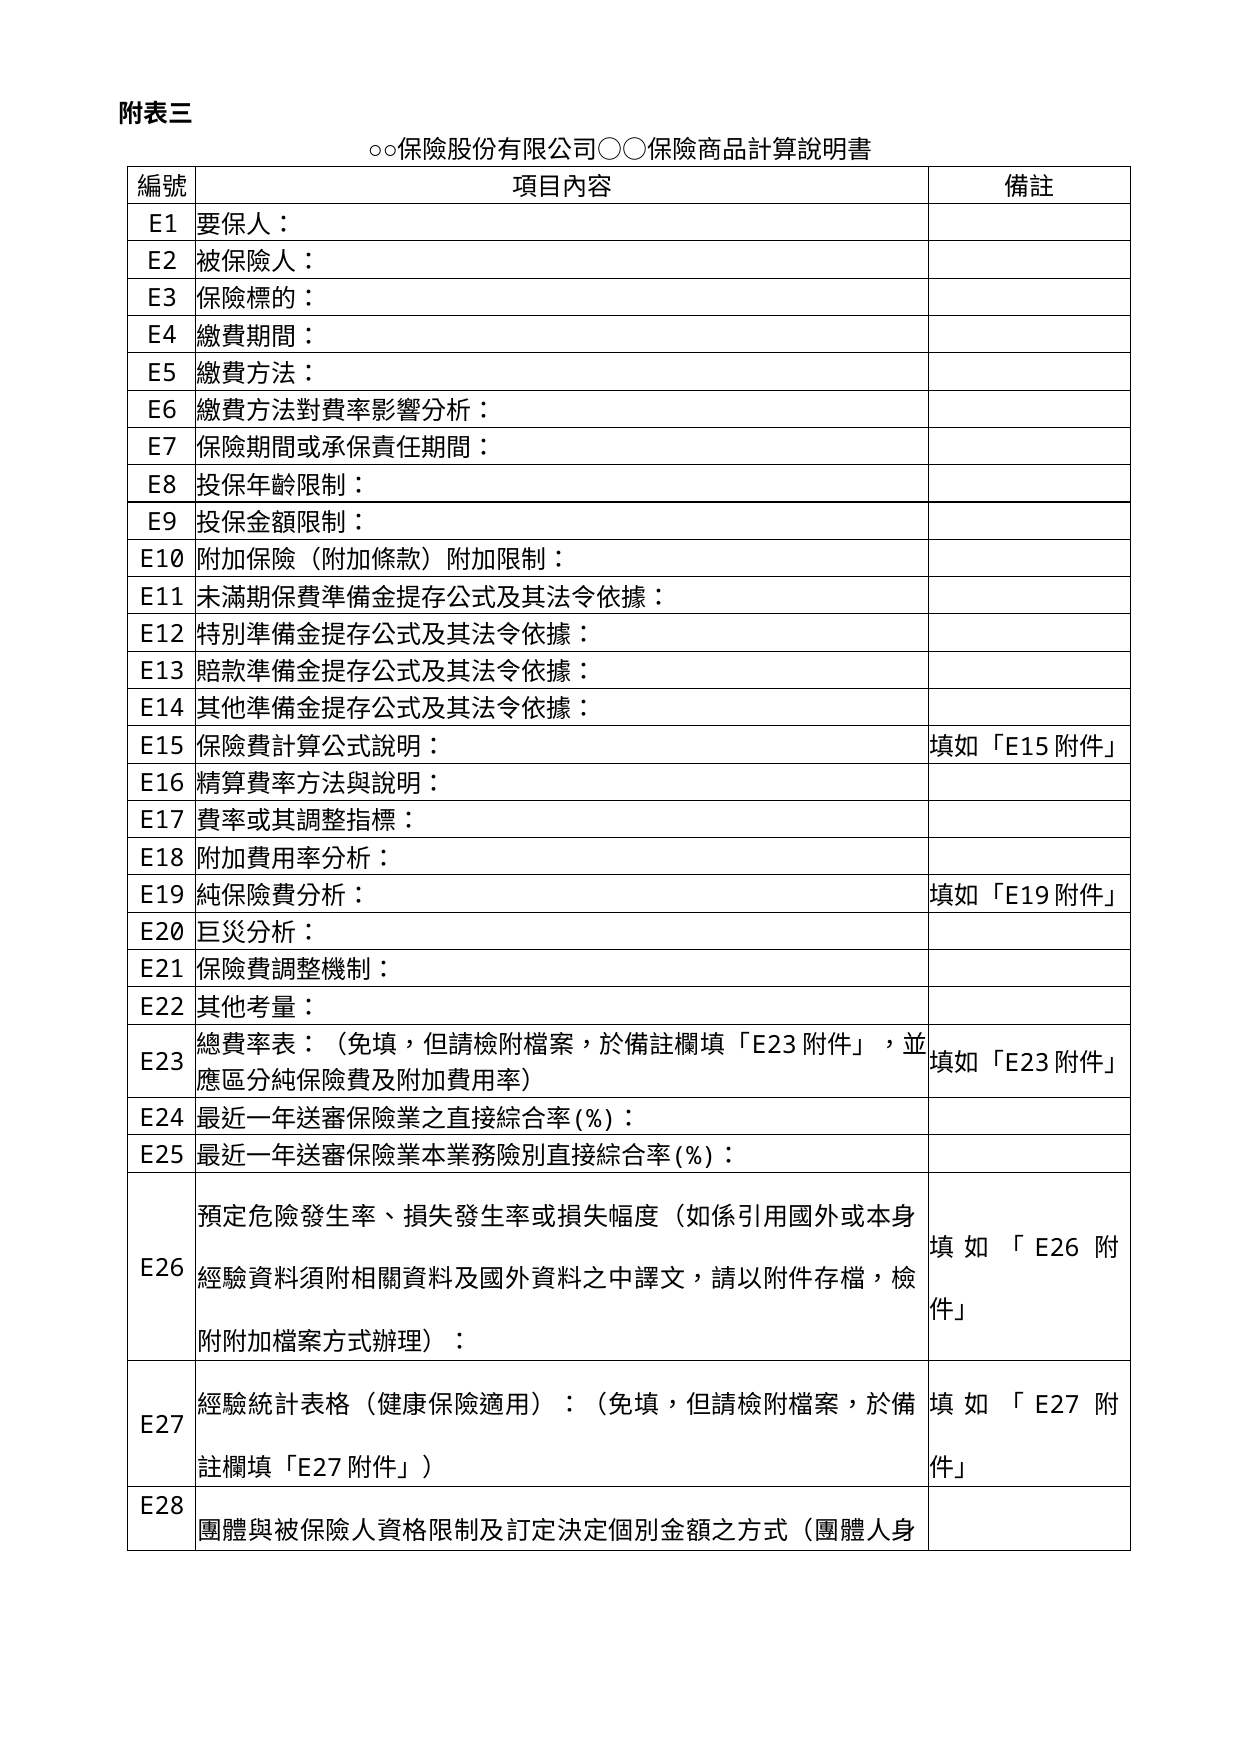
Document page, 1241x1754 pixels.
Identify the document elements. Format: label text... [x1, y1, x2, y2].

table_cell 特別準備金提存公式及其法令依據： [196, 614, 928, 651]
table_cell 填如「E26附件」 [929, 1173, 1130, 1360]
table_cell 被保險人： [196, 241, 928, 278]
table_cell 純保險費分析： [196, 875, 928, 912]
table_cell 巨災分析： [196, 913, 928, 949]
table_cell E28 [128, 1487, 195, 1550]
table_cell 保險標的： [196, 279, 928, 315]
table_cell [929, 465, 1130, 501]
table_cell E9 [128, 503, 195, 539]
table_cell [929, 391, 1130, 427]
table_cell E8 [128, 465, 195, 501]
table_cell E17 [128, 801, 195, 837]
table_cell 投保年齡限制： [196, 465, 928, 501]
table_cell 繳費期間： [196, 316, 928, 352]
table_cell E21 [128, 950, 195, 986]
table_cell 精算費率方法與說明： [196, 764, 928, 800]
table_cell E7 [128, 428, 195, 464]
table_cell 要保人： [196, 204, 928, 240]
table_header 備註 [929, 167, 1130, 203]
table_cell 其他準備金提存公式及其法令依據： [196, 689, 928, 725]
table_cell [929, 1135, 1130, 1172]
table_cell E20 [128, 913, 195, 949]
table_cell [929, 614, 1130, 651]
table_cell [929, 204, 1130, 240]
table_cell [929, 801, 1130, 837]
table_cell E10 [128, 540, 195, 576]
table_cell 保險費計算公式說明： [196, 726, 928, 762]
table_cell [929, 950, 1130, 986]
table_cell [929, 540, 1130, 576]
table_cell [929, 1098, 1130, 1134]
table_cell E2 [128, 241, 195, 278]
table_cell E27 [128, 1361, 195, 1486]
table_cell E24 [128, 1098, 195, 1134]
table_cell [929, 987, 1130, 1023]
table_cell 未滿期保費準備金提存公式及其法令依據： [196, 577, 928, 613]
table_cell E22 [128, 987, 195, 1023]
table_cell [929, 503, 1130, 539]
table_cell 填如「E19附件」 [929, 875, 1130, 912]
table_cell 繳費方法對費率影響分析： [196, 391, 928, 427]
table_cell 填如「E15附件」 [929, 726, 1130, 762]
table_cell [929, 913, 1130, 949]
table_cell 總費率表：（免填，但請檢附檔案，於備註欄填「E23附件」，並應區分純保險費及附加費用率） [196, 1025, 928, 1097]
table_cell 經驗統計表格（健康保險適用）：（免填，但請檢附檔案，於備註欄填「E27附件」） [196, 1361, 928, 1486]
table_cell [929, 316, 1130, 352]
table_header 編號 [128, 167, 195, 203]
table_cell E26 [128, 1173, 195, 1360]
table_cell E4 [128, 316, 195, 352]
table_cell 保險期間或承保責任期間： [196, 428, 928, 464]
table_cell [929, 652, 1130, 688]
table_cell [929, 764, 1130, 800]
table_cell 費率或其調整指標： [196, 801, 928, 837]
table_cell [929, 577, 1130, 613]
table_cell E3 [128, 279, 195, 315]
text 附表三 [118, 93, 1122, 129]
table_cell 繳費方法： [196, 353, 928, 389]
table_cell E6 [128, 391, 195, 427]
table_cell E13 [128, 652, 195, 688]
table_cell 填如「E27附件」 [929, 1361, 1130, 1486]
table_cell 保險費調整機制： [196, 950, 928, 986]
table_header 項目內容 [196, 167, 928, 203]
table_cell E12 [128, 614, 195, 651]
table_cell [929, 279, 1130, 315]
table_cell 附加費用率分析： [196, 838, 928, 874]
table_cell [929, 353, 1130, 389]
table_cell [929, 838, 1130, 874]
table_cell E23 [128, 1025, 195, 1097]
table_cell E18 [128, 838, 195, 874]
table_cell E5 [128, 353, 195, 389]
table_cell [929, 428, 1130, 464]
table_cell 預定危險發生率、損失發生率或損失幅度（如係引用國外或本身經驗資料須附相關資料及國外資料之中譯文，請以附件存檔，檢附附加檔案方式辦理）： [196, 1173, 928, 1360]
table_cell 填如「E23附件」 [929, 1025, 1130, 1097]
table_cell E11 [128, 577, 195, 613]
table_cell 最近一年送審保險業之直接綜合率(%)： [196, 1098, 928, 1134]
table_cell [929, 1487, 1130, 1550]
table_cell [929, 689, 1130, 725]
table_cell E16 [128, 764, 195, 800]
table_cell E25 [128, 1135, 195, 1172]
table_cell 賠款準備金提存公式及其法令依據： [196, 652, 928, 688]
table_cell 投保金額限制： [196, 503, 928, 539]
table_cell 其他考量： [196, 987, 928, 1023]
table_cell 最近一年送審保險業本業務險別直接綜合率(%)： [196, 1135, 928, 1172]
text ○○保險股份有限公司○○保險商品計算說明書 [118, 129, 1122, 166]
table_cell E14 [128, 689, 195, 725]
table_cell 團體與被保險人資格限制及訂定決定個別金額之方式（團體人身 [196, 1487, 928, 1550]
table_cell 附加保險（附加條款）附加限制： [196, 540, 928, 576]
table_cell E1 [128, 204, 195, 240]
table_cell E15 [128, 726, 195, 762]
table_cell [929, 241, 1130, 278]
table_cell E19 [128, 875, 195, 912]
